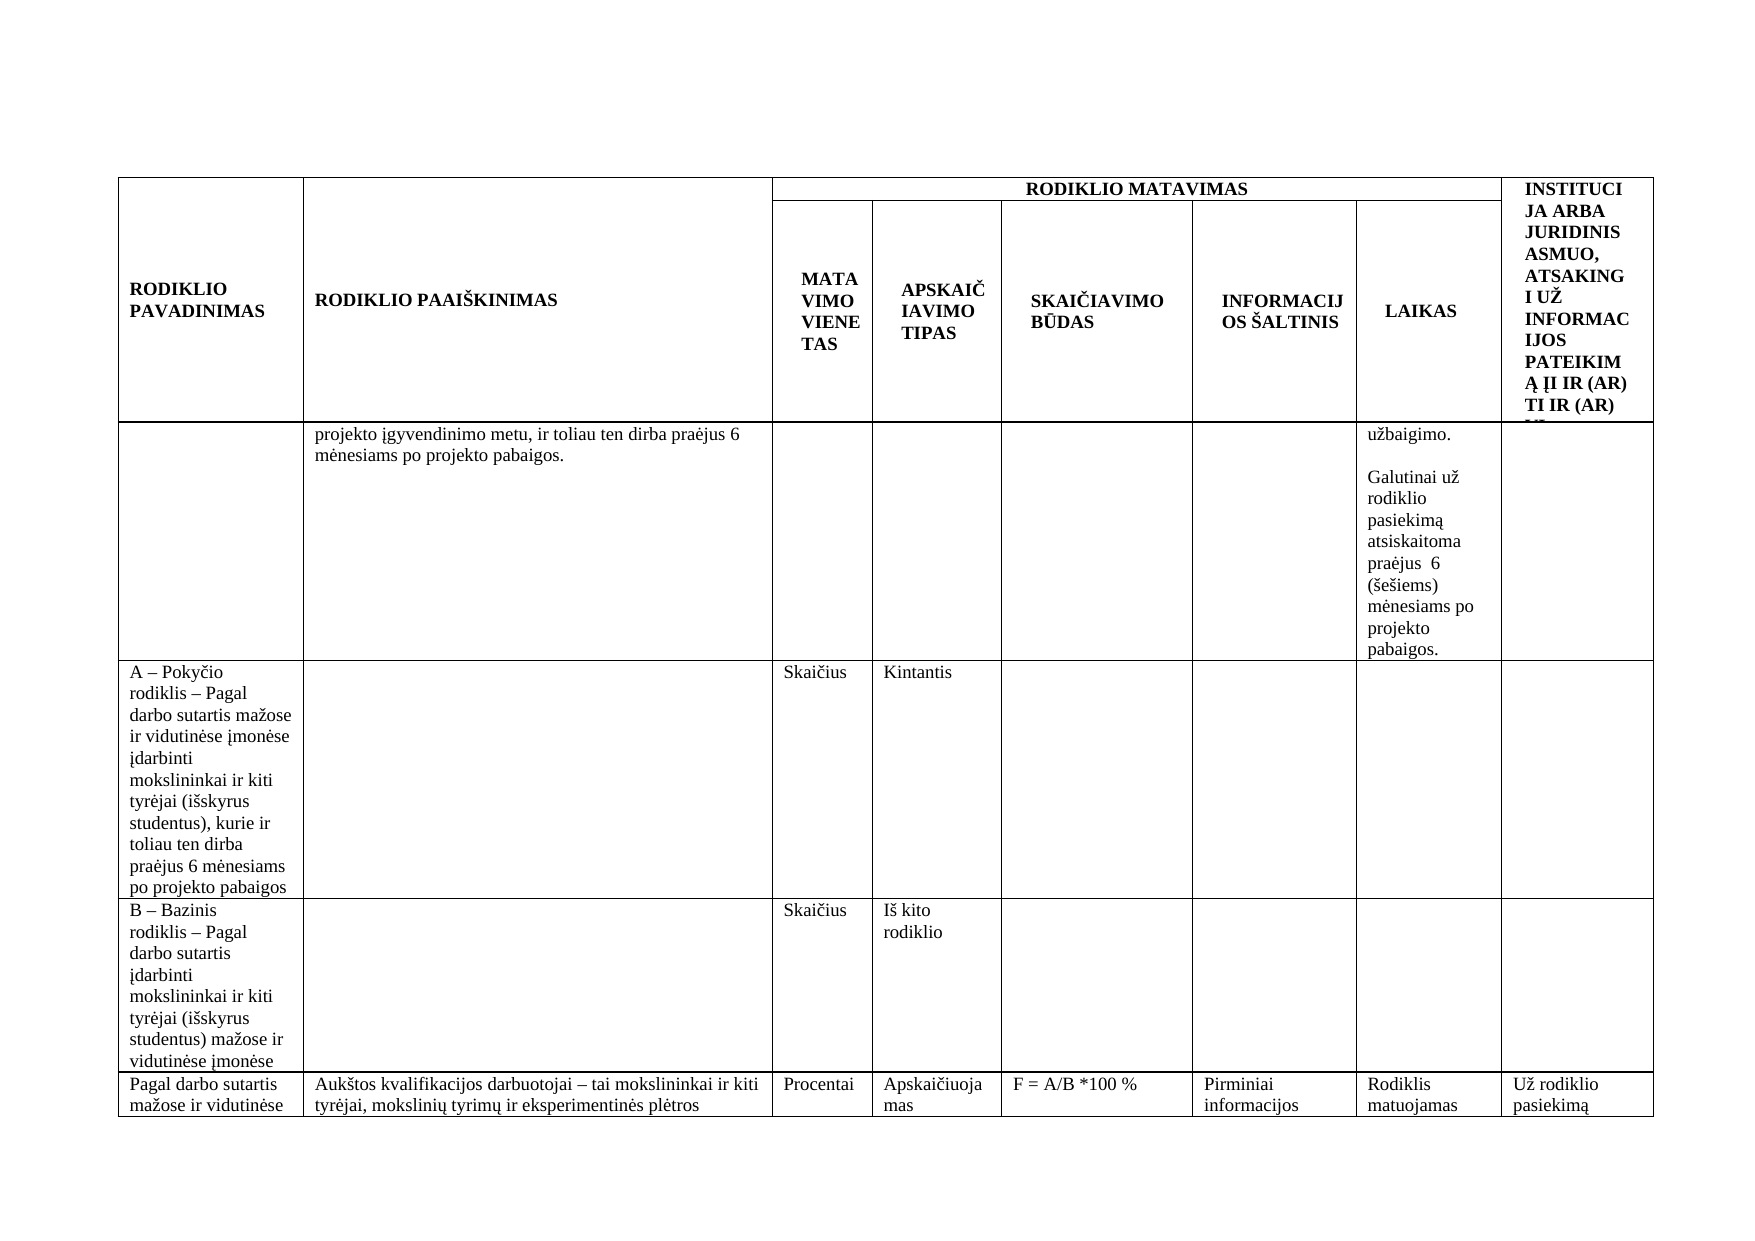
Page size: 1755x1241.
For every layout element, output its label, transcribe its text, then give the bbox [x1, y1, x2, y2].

table_cell [304, 899, 772, 1071]
table_cell [1002, 899, 1192, 1071]
table_cell Skaičius [773, 661, 872, 898]
table_cell LAIKAS [1357, 201, 1501, 421]
table_header RODIKLIO PAVADINIMAS [119, 178, 303, 421]
table_header RODIKLIO MATAVIMAS [773, 178, 1501, 200]
table_cell SKAIČIAVIMO BŪDAS [1002, 201, 1192, 421]
table_cell F = A/B *100 % [1002, 1073, 1192, 1116]
table_cell [773, 423, 872, 660]
table_cell Už rodiklio pasiekimą atsakingas projekto vykdytojas [1502, 423, 1653, 660]
table_cell [1002, 423, 1192, 660]
table_cell MATAVIMO VIENETAS [773, 201, 872, 421]
table_cell [1502, 661, 1653, 898]
table_cell Apskaičiuojamas [873, 1073, 1001, 1116]
table_cell INFORMACIJOS ŠALTINIS [1193, 201, 1356, 421]
table_cell Kintantis [873, 661, 1001, 898]
table_header Institucija arba juridinis asmuo, atsakingi už informacijos pateikimą įI ir (ar) tI ir (ar) vI [1502, 178, 1653, 421]
table_cell Pagal darbo sutartis mažose ir vidutinėse [119, 1073, 303, 1116]
table_cell [1357, 899, 1501, 1071]
table_cell APSKAIČIAVIMO TIPAS [873, 201, 1001, 421]
table_cell [1193, 423, 1356, 660]
table_cell projekto įgyvendinimo metu, ir toliau ten dirba praėjus 6 mėnesiams po projekto pabaigos. [304, 423, 772, 660]
table_cell [304, 661, 772, 898]
table_cell Pirminiai informacijos [1193, 1073, 1356, 1116]
table_cell užbaigimo. Galutinai už rodiklio pasiekimą atsiskaitoma praėjus 6 (šešiems) mėnesiams po projekto pabaigos. [1357, 423, 1501, 660]
table_cell [1502, 899, 1653, 1071]
table_cell Iš kito rodiklio [873, 899, 1001, 1071]
table_cell [1193, 661, 1356, 898]
table_cell Skaičius [773, 899, 872, 1071]
table_cell Procentai [773, 1073, 872, 1116]
table_cell [1357, 661, 1501, 898]
table_cell [1002, 661, 1192, 898]
table_cell [873, 423, 1001, 660]
table_cell [119, 423, 303, 660]
table_cell [1193, 899, 1356, 1071]
table_cell Rodiklis matuojamas [1357, 1073, 1501, 1116]
table_header RODIKLIO PAAIŠKINIMAS [304, 178, 772, 421]
table_cell Aukštos kvalifikacijos darbuotojai – tai mokslininkai ir kiti tyrėjai, mokslinių tyrimų ir eksperimentinės plėtros [304, 1073, 772, 1116]
table_cell Už rodiklio pasiekimą atsakingas projekto vykdytojas [1502, 1073, 1653, 1116]
table_cell B – Bazinis rodiklis – Pagal darbo sutartis įdarbinti mokslininkai ir kiti tyrėjai (išskyrus studentus) mažose ir vidutinėse įmonėse [119, 899, 303, 1071]
table_cell A – Pokyčio rodiklis – Pagal darbo sutartis mažose ir vidutinėse įmonėse įdarbinti mokslininkai ir kiti tyrėjai (išskyrus studentus), kurie ir toliau ten dirba praėjus 6 mėnesiams po projekto pabaigos [119, 661, 303, 898]
